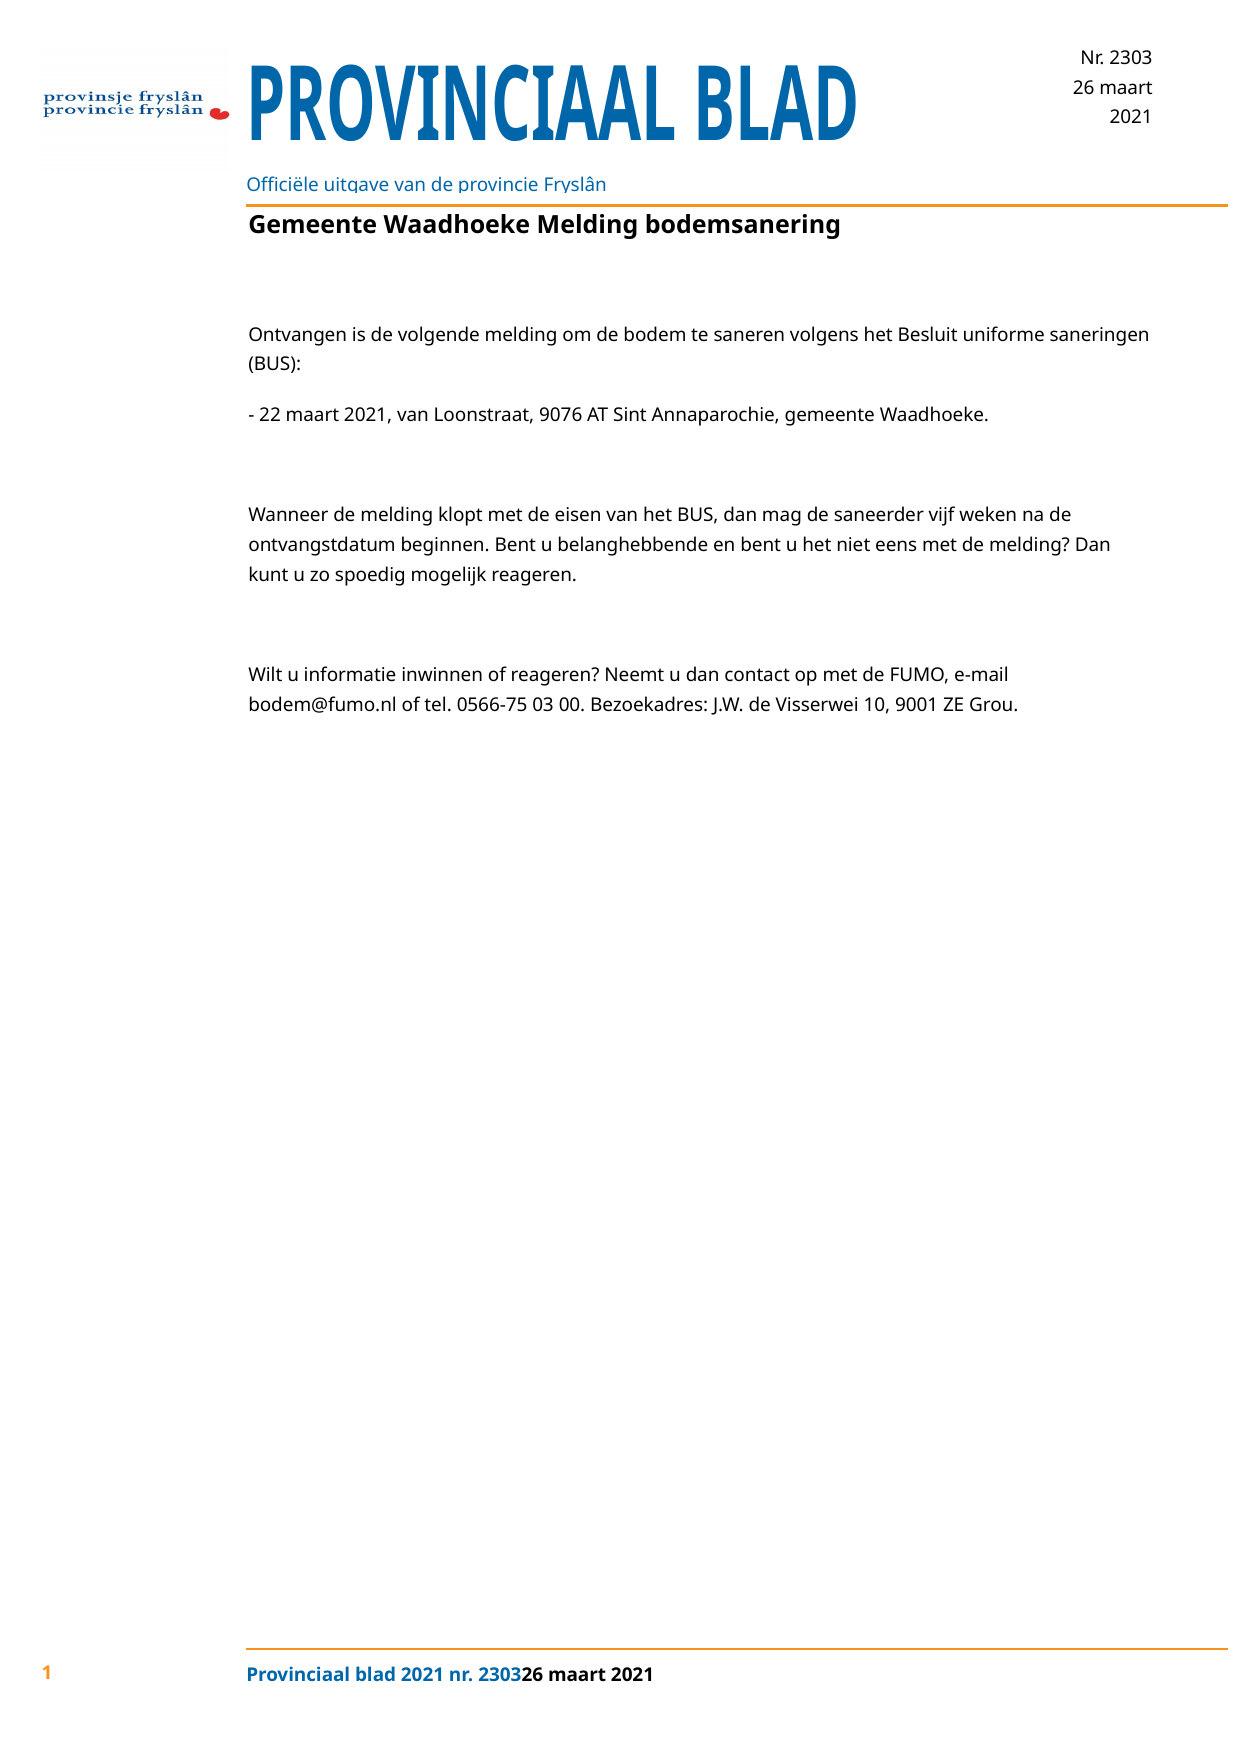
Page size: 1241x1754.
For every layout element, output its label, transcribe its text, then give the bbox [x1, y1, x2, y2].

text Wilt u informatie inwinnen of reageren? Neemt u dan contact op met de FUMO, e-mail bodem@fumo.nl of tel. 0566-75 03 00. Bezoekadres: J.W. de Visserwei 10, 9001 ZE Grou. [248, 662, 1152, 717]
text - 22 maart 2021, van Loonstraat, 9076 AT Sint Annaparochie, gemeente Waadhoeke. [248, 401, 1152, 426]
text Wanneer de melding klopt met de eisen van het BUS, dan mag de saneerder vijf weken na de ontvangstdatum beginnen. Bent u belanghebbende en bent u het niet eens met de melding? Dan kunt u zo spoedig mogelijk reageren. [248, 502, 1152, 586]
text Ontvangen is de volgende melding om de bodem te saneren volgens het Besluit uniforme saneringen (BUS): [248, 321, 1152, 376]
text Gemeente Waadhoeke Melding bodemsanering [248, 207, 1152, 241]
picture [41, 47, 231, 172]
